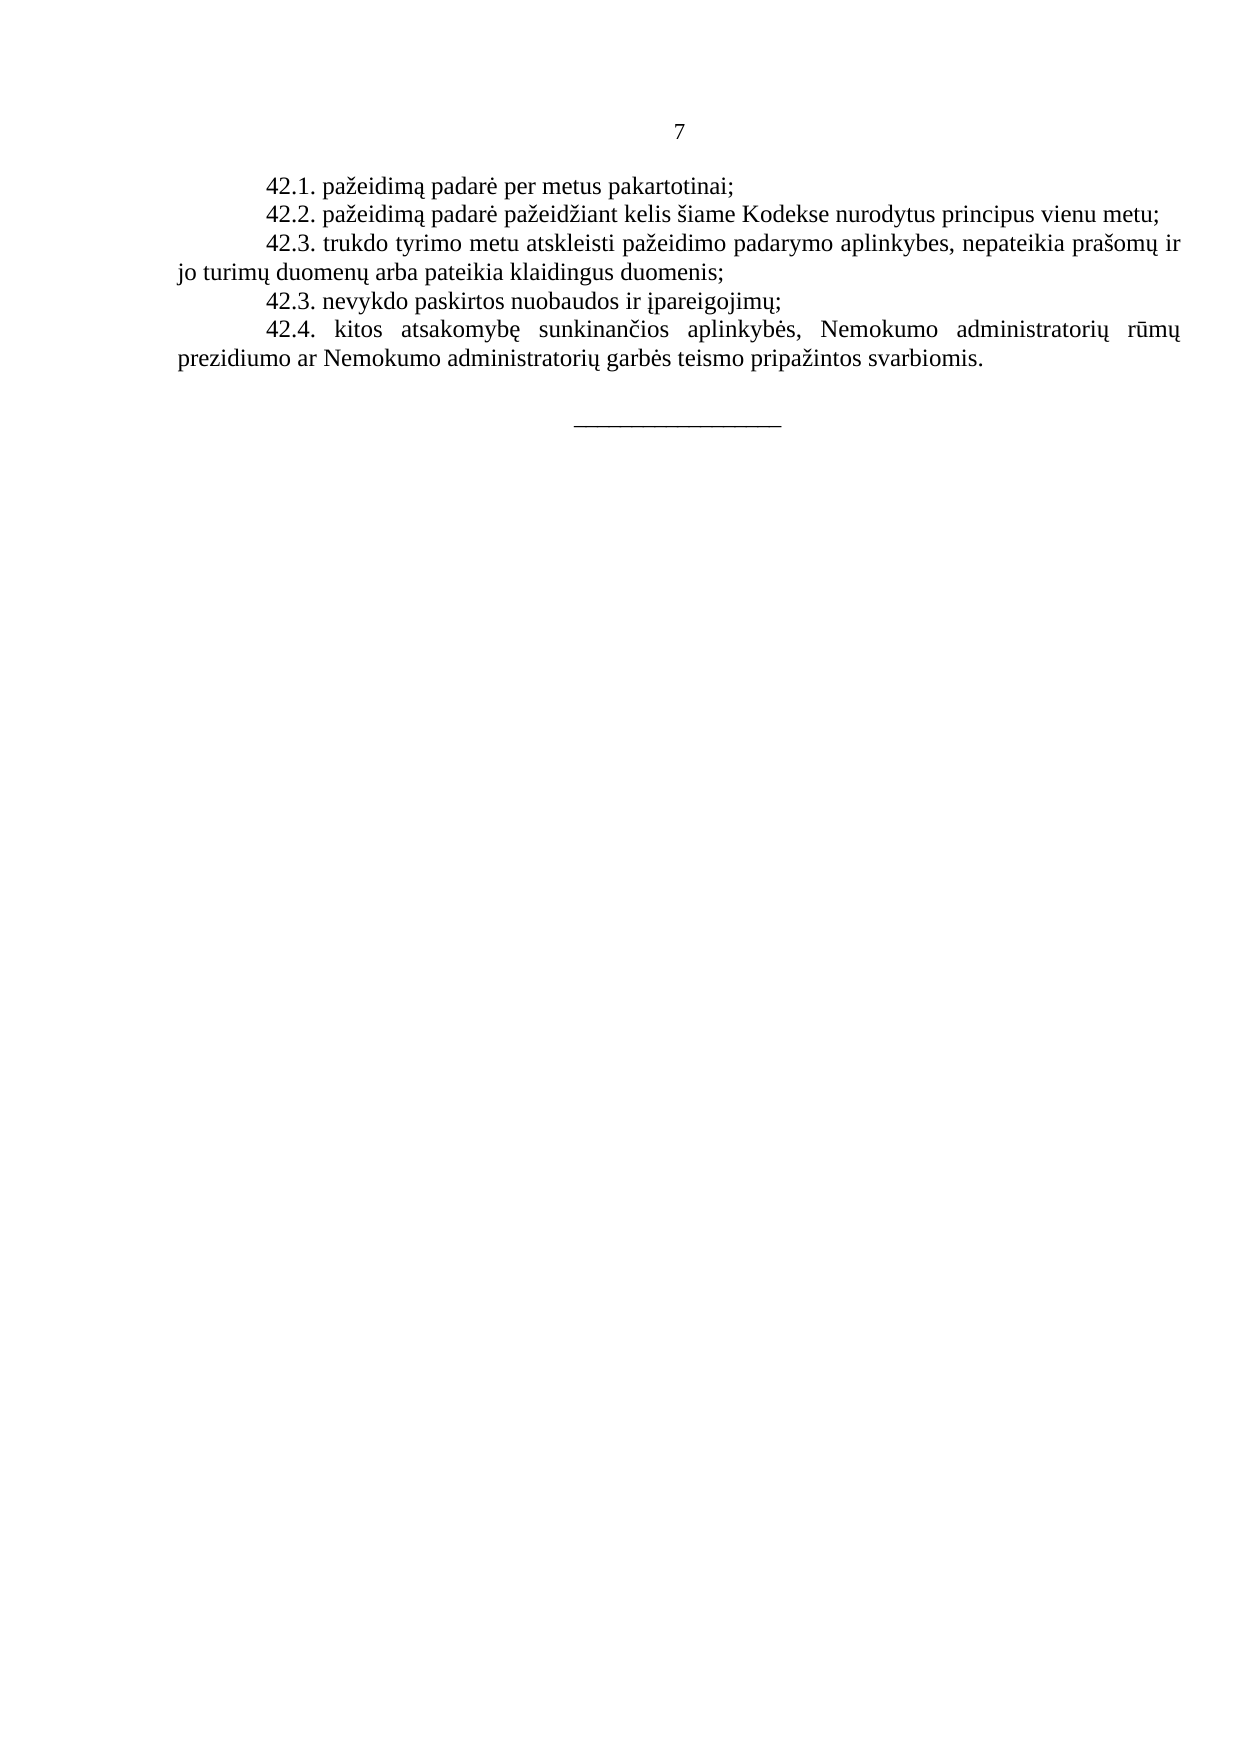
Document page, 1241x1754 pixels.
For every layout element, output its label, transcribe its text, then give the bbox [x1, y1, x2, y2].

text 42.4. kitos atsakomybę sunkinančios aplinkybės, Nemokumo administratorių rūmų prezidiumo ar Nemokumo administratorių garbės teismo pripažintos svarbiomis. [177, 314, 1181, 372]
text 42.2. pažeidimą padarė pažeidžiant kelis šiame Kodekse nurodytus principus vienu metu; [177, 199, 1181, 228]
text 42.3. trukdo tyrimo metu atskleisti pažeidimo padarymo aplinkybes, nepateikia prašomų ir jo turimų duomenų arba pateikia klaidingus duomenis; [177, 228, 1181, 286]
text 42.3. nevykdo paskirtos nuobaudos ir įpareigojimų; [177, 286, 1181, 314]
text __________________ [177, 401, 1181, 429]
text 42.1. pažeidimą padarė per metus pakartotinai; [177, 171, 1181, 199]
